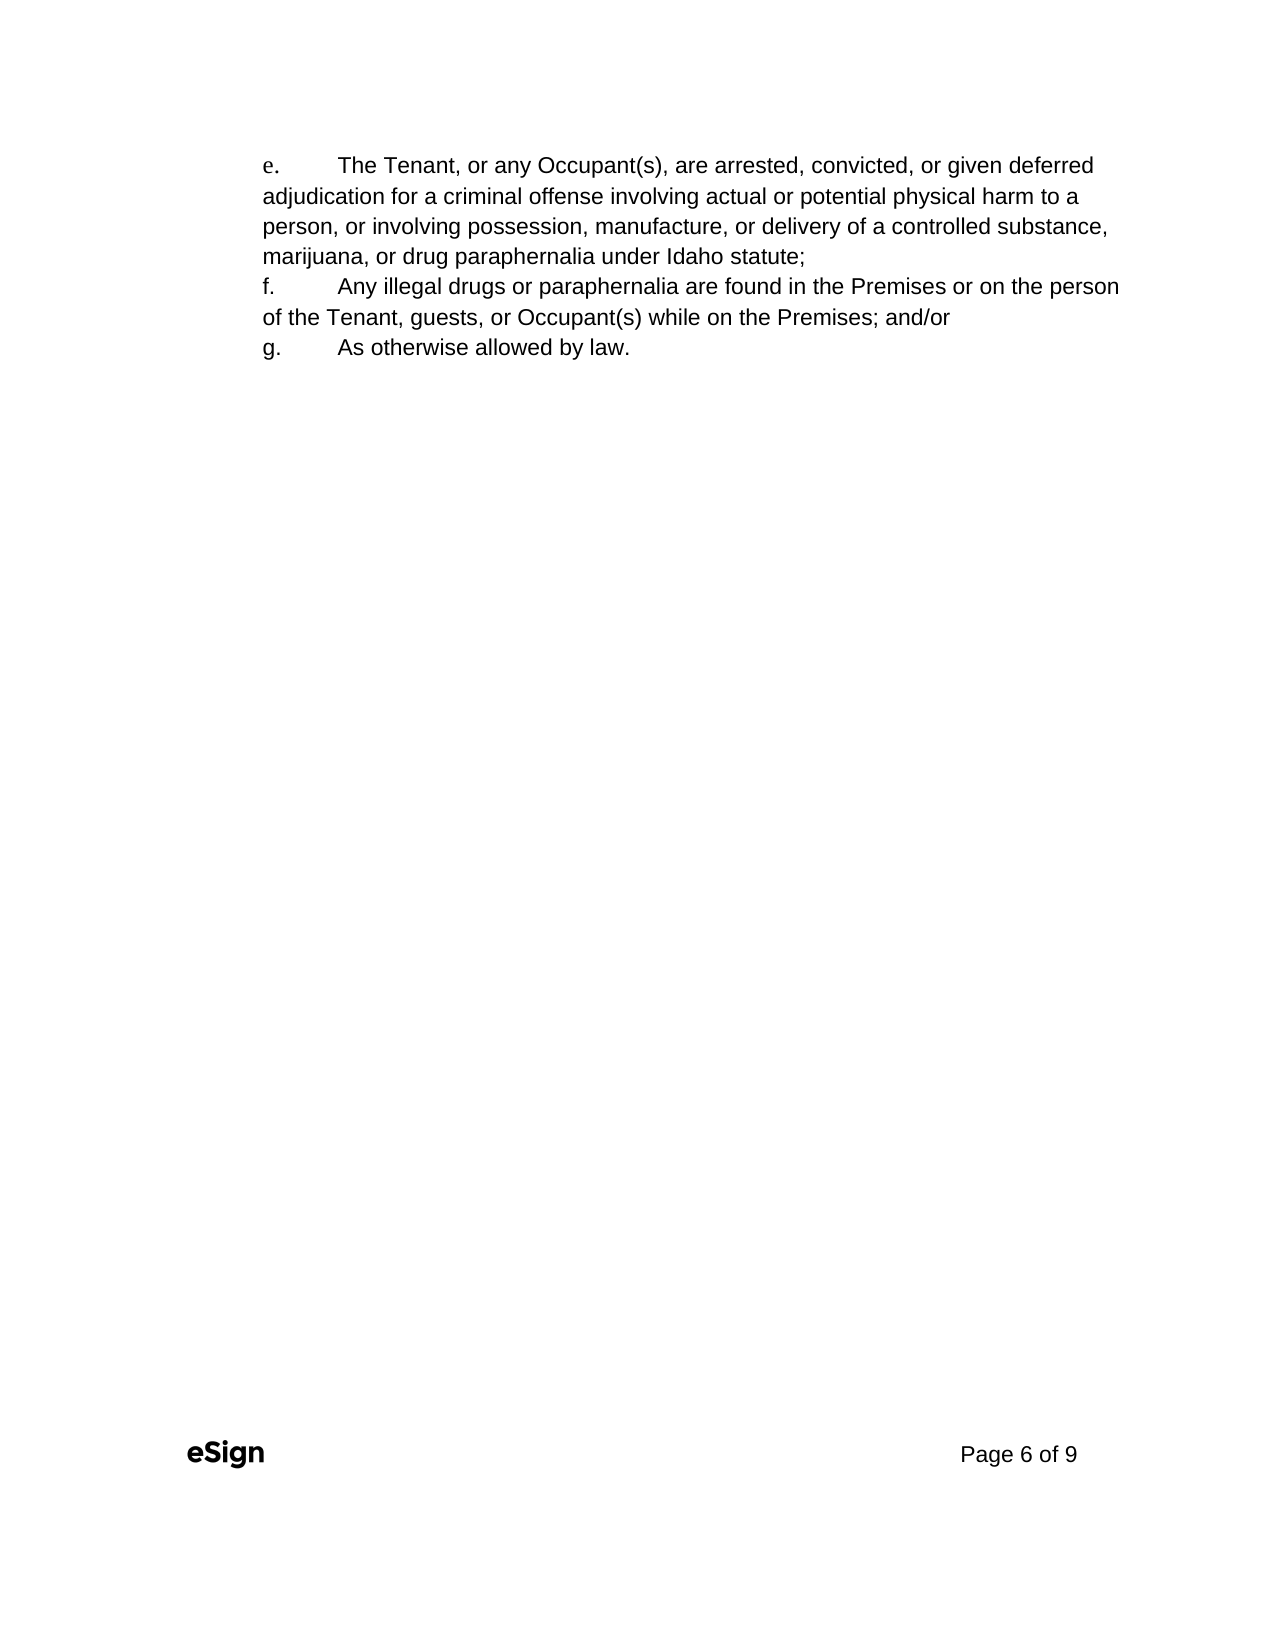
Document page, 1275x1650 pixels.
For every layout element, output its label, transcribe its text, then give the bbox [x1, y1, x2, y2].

list Any illegal drugs or paraphernalia are found in the Premises or on the person of the Tenant, guests, or Occupant(s) while on the Premises; and/or [262, 273, 1125, 330]
list As otherwise allowed by law. [262, 334, 1125, 360]
list The Tenant, or any Occupant(s), are arrested, convicted, or given deferred adjudication for a criminal offense involving actual or potential physical harm to a person, or involving possession, manufacture, or delivery of a controlled substance, marijuana, or drug paraphernalia under Idaho statute; [262, 150, 1125, 269]
